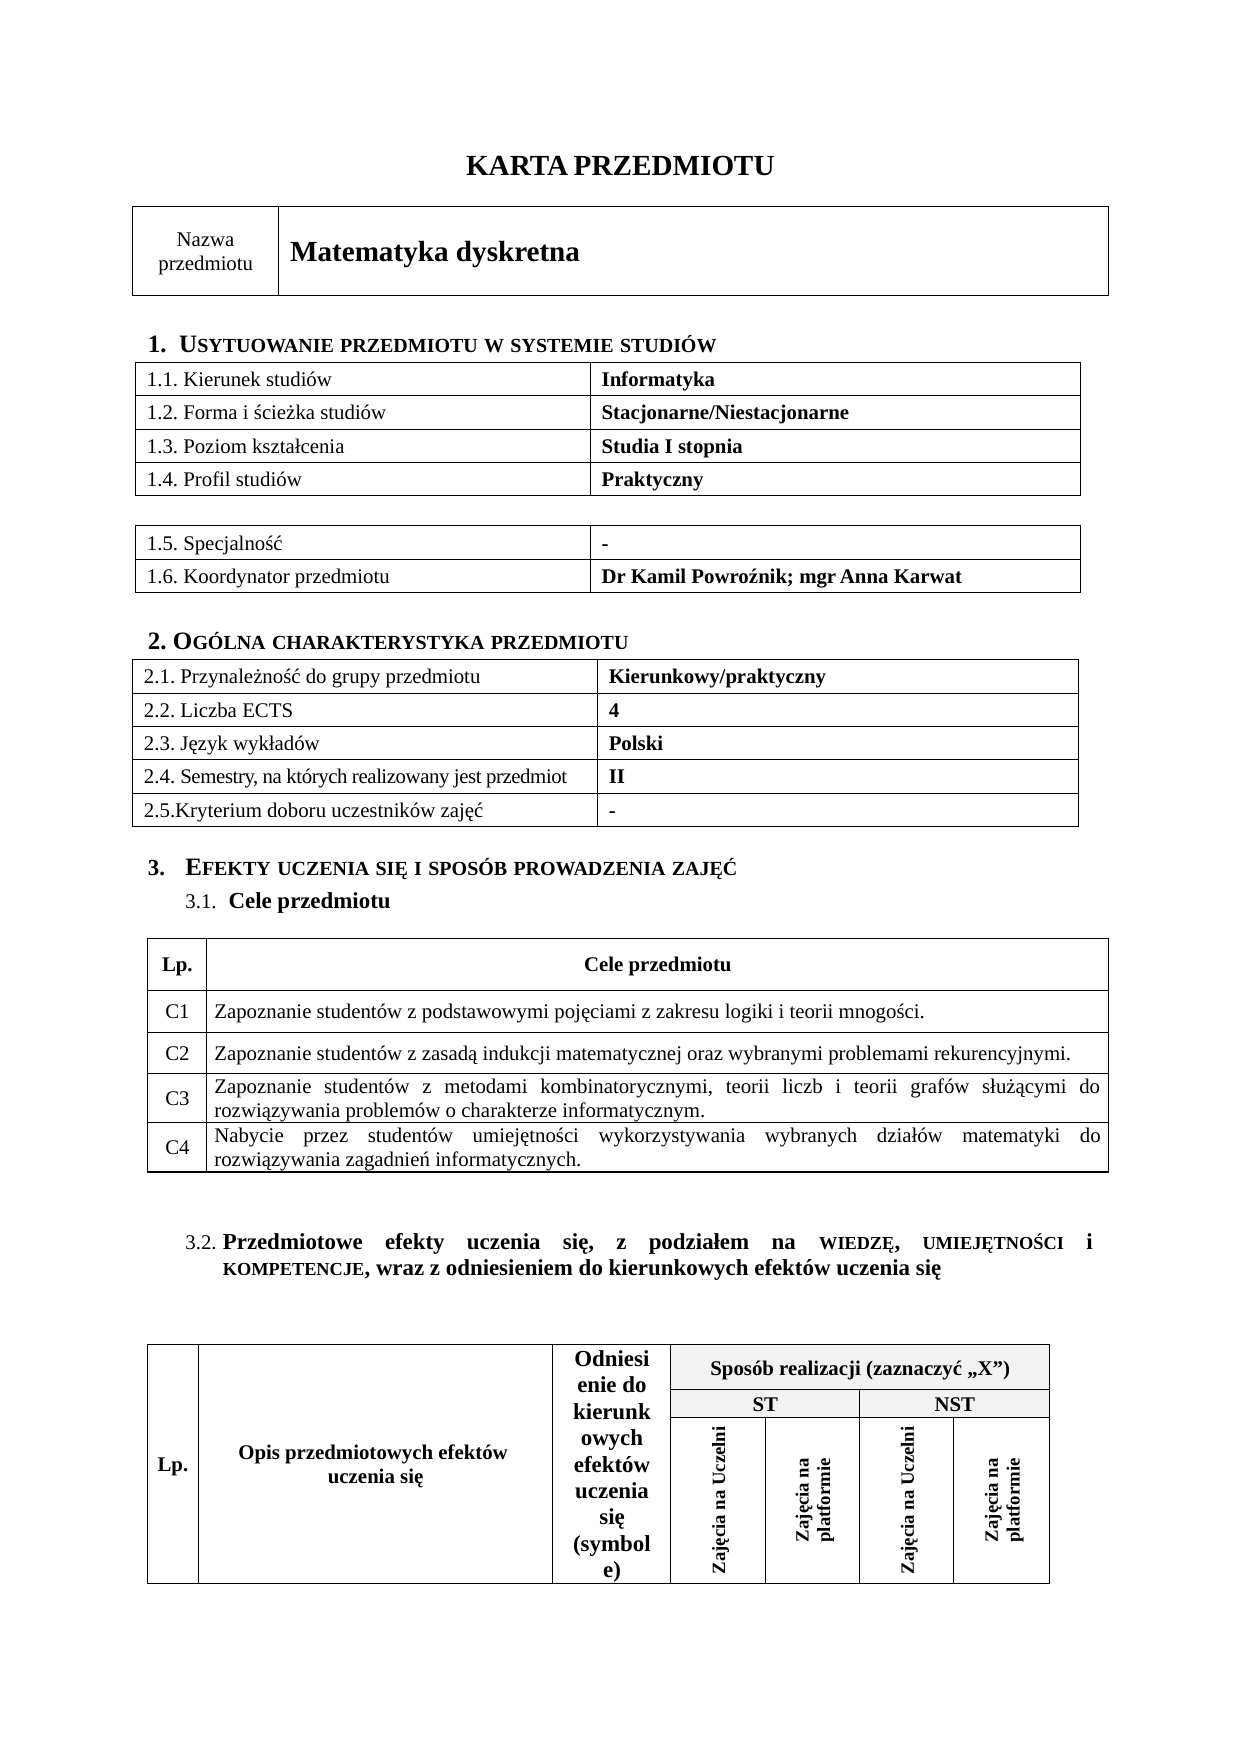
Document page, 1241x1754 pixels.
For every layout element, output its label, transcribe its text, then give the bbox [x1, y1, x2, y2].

table_header Sposób realizacji (zaznaczyć „X”) [671, 1345, 1049, 1388]
table_cell Zapoznanie studentów z zasadą indukcji matematycznej oraz wybranymi problemami rekurencyjnymi. [207, 1033, 1108, 1073]
table_header Nazwa przedmiotu [133, 207, 278, 295]
table_cell C3 [148, 1074, 206, 1122]
table_cell NST [860, 1390, 1049, 1417]
subtitle karta przedmiotu [148, 148, 1092, 181]
table_cell Praktyczny [591, 463, 1080, 495]
table_cell C4 [148, 1123, 206, 1171]
table_cell Zapoznanie studentów z metodami kombinatorycznymi, teorii liczb i teorii grafów służącymi do rozwiązywania problemów o charakterze informatycznym. [207, 1074, 1108, 1122]
table_cell 2.2. Liczba ECTS [133, 694, 597, 726]
table_cell ST [671, 1390, 859, 1417]
table_header Lp. [148, 939, 206, 990]
table_header Opis przedmiotowych efektów uczenia się [199, 1345, 552, 1582]
table_cell - [598, 794, 1078, 826]
table_cell 1.3. Poziom kształcenia [136, 430, 590, 462]
table_cell 1.4. Profil studiów [136, 463, 590, 495]
table_header - [591, 526, 1080, 559]
table_cell Dr Kamil Powroźnik; mgr Anna Karwat [591, 560, 1080, 592]
text 2. Ogólna charakterystyka przedmiotu [148, 626, 1092, 655]
table_header Lp. [148, 1345, 198, 1582]
table_header Kierunkowy/praktyczny [598, 660, 1078, 692]
list Cele przedmiotu [185, 887, 1092, 913]
table_cell 2.5.Kryterium doboru uczestników zajęć [133, 794, 597, 826]
table_cell 1.2. Forma i ścieżka studiów [136, 396, 590, 428]
table_cell Zajęcia na Uczelni [671, 1418, 765, 1582]
table_header 1.5. Specjalność [136, 526, 590, 559]
list Efekty uczenia się i sposób prowadzenia zajęć [148, 852, 1092, 881]
text 1. Usytuowanie przedmiotu w systemie studiów [148, 329, 1092, 357]
table_cell C1 [148, 991, 206, 1032]
table_cell Polski [598, 727, 1078, 759]
table_cell II [598, 760, 1078, 793]
table_cell C2 [148, 1033, 206, 1073]
table_cell 2.3. Język wykładów [133, 727, 597, 759]
table_cell Zajęcia na platformie [954, 1418, 1049, 1582]
table_header 1.1. Kierunek studiów [136, 363, 590, 395]
table_header Odniesienie do kierunkowych efektów uczenia się (symbole) [553, 1345, 670, 1582]
table_cell 2.4. Semestry, na których realizowany jest przedmiot [133, 760, 597, 793]
table_cell Stacjonarne/Niestacjonarne [591, 396, 1080, 428]
table_cell Studia I stopnia [591, 430, 1080, 462]
table_header Matematyka dyskretna [279, 207, 1108, 295]
table_cell Zajęcia na Uczelni [860, 1418, 953, 1582]
list Przedmiotowe efekty uczenia się, z podziałem na wiedzę, umiejętności i kompetencje, wraz z odniesieniem do kierunkowych efektów uczenia się [185, 1228, 1092, 1280]
table_header 2.1. Przynależność do grupy przedmiotu [133, 660, 597, 692]
table_cell 4 [598, 694, 1078, 726]
table_cell Zajęcia na platformie [766, 1418, 859, 1582]
table_cell Zapoznanie studentów z podstawowymi pojęciami z zakresu logiki i teorii mnogości. [207, 991, 1108, 1032]
table_cell 1.6. Koordynator przedmiotu [136, 560, 590, 592]
table_header Cele przedmiotu [207, 939, 1108, 990]
table_cell Nabycie przez studentów umiejętności wykorzystywania wybranych działów matematyki do rozwiązywania zagadnień informatycznych. [207, 1123, 1108, 1171]
table_header Informatyka [591, 363, 1080, 395]
